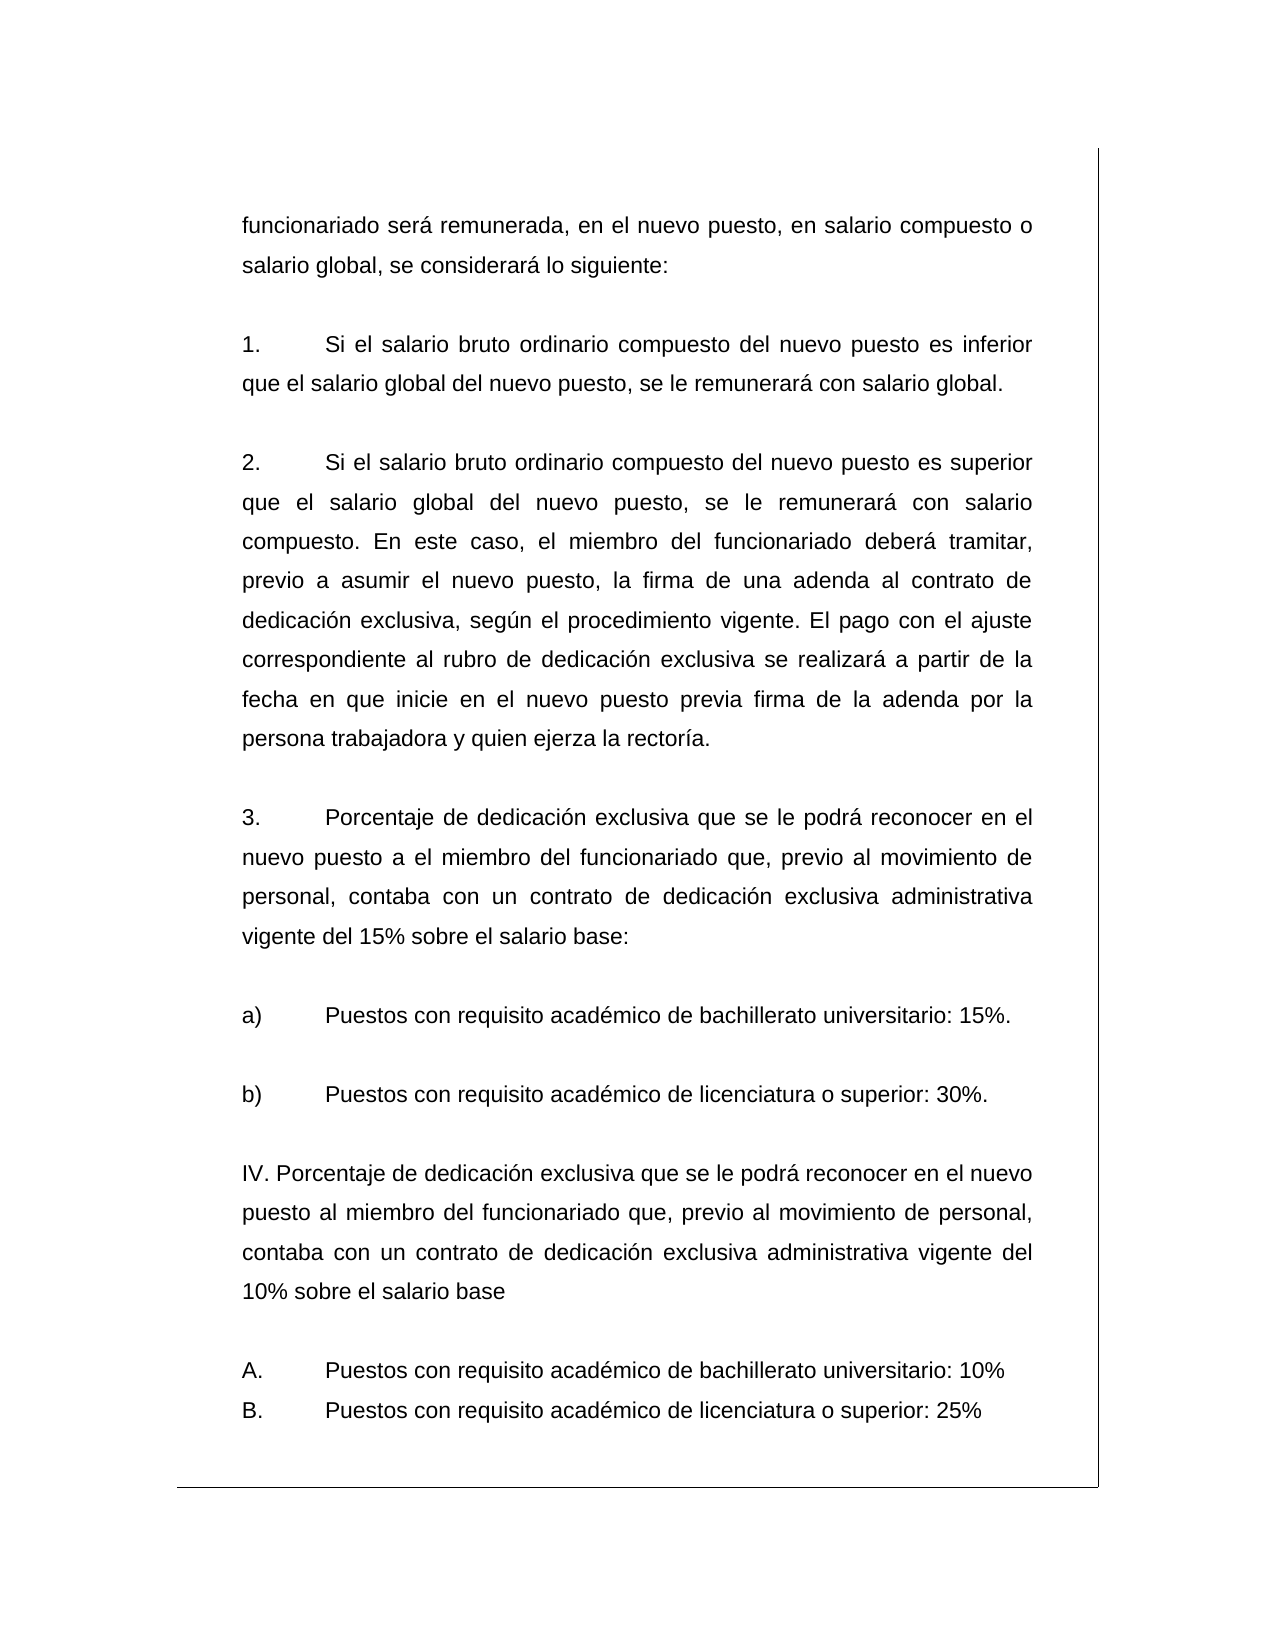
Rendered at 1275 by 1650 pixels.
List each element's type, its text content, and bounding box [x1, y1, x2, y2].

list Puestos con requisito académico de licenciatura o superior: 25% [177, 1332, 1098, 1487]
text IV. Porcentaje de dedicación exclusiva que se le podrá reconocer en el nuevo puesto al miembro del funcionariado que, previo al movimiento de personal, contaba con un contrato de dedicación exclusiva administrativa vigente del 10% sobre el salario base [177, 1095, 1098, 1292]
list Porcentaje de dedicación exclusiva que se le podrá reconocer en el nuevo puesto a el miembro del funcionariado que, previo al movimiento de personal, contaba con un contrato de dedicación exclusiva administrativa vigente del 15% sobre el salario base: [177, 740, 1098, 937]
list Si el salario bruto ordinario compuesto del nuevo puesto es superior que el salario global del nuevo puesto, se le remunerará con salario compuesto. En este caso, el miembro del funcionariado deberá tramitar, previo a asumir el nuevo puesto, la firma de una adenda al contrato de dedicación exclusiva, según el procedimiento vigente. El pago con el ajuste correspondiente al rubro de dedicación exclusiva se realizará a partir de la fecha en que inicie en el nuevo puesto previa firma de la adenda por la persona trabajadora y quien ejerza la rectoría. [177, 384, 1098, 740]
list Puestos con requisito académico de licenciatura o superior: 30%. [177, 1016, 1098, 1095]
list Si el salario bruto ordinario compuesto del nuevo puesto es inferior que el salario global del nuevo puesto, se le remunerará con salario global. [177, 266, 1098, 384]
list Programa de Desarrollo de Recursos Humanos incluirá de oficio según corresponda el cálculo del porcentaje de dedicación exclusiva a el miembro del funcionariado administrativa que cuente con un contrato firmado y vigente, cuando sea nombrada en otro puesto dentro de la institución -con requisito académico igual o superior al del contrato vigente incluirá el porcentaje de dedicación exclusiva respectivo en el cálculo del salario bruto ordinario compuesto que devengaría en el nuevo puesto, siempre y cuando posea una profesión liberal y esté con la debida incorporación al colegio profesional respectivo -cuando corresponda-.” Para definir si el miembro del funcionariado será remunerada, en el nuevo puesto, en salario compuesto o salario global, se considerará lo siguiente: [177, 148, 1098, 266]
list Puestos con requisito académico de bachillerato universitario: 15%. [177, 937, 1098, 1016]
list Puestos con requisito académico de bachillerato universitario: 10% [177, 1292, 1098, 1332]
